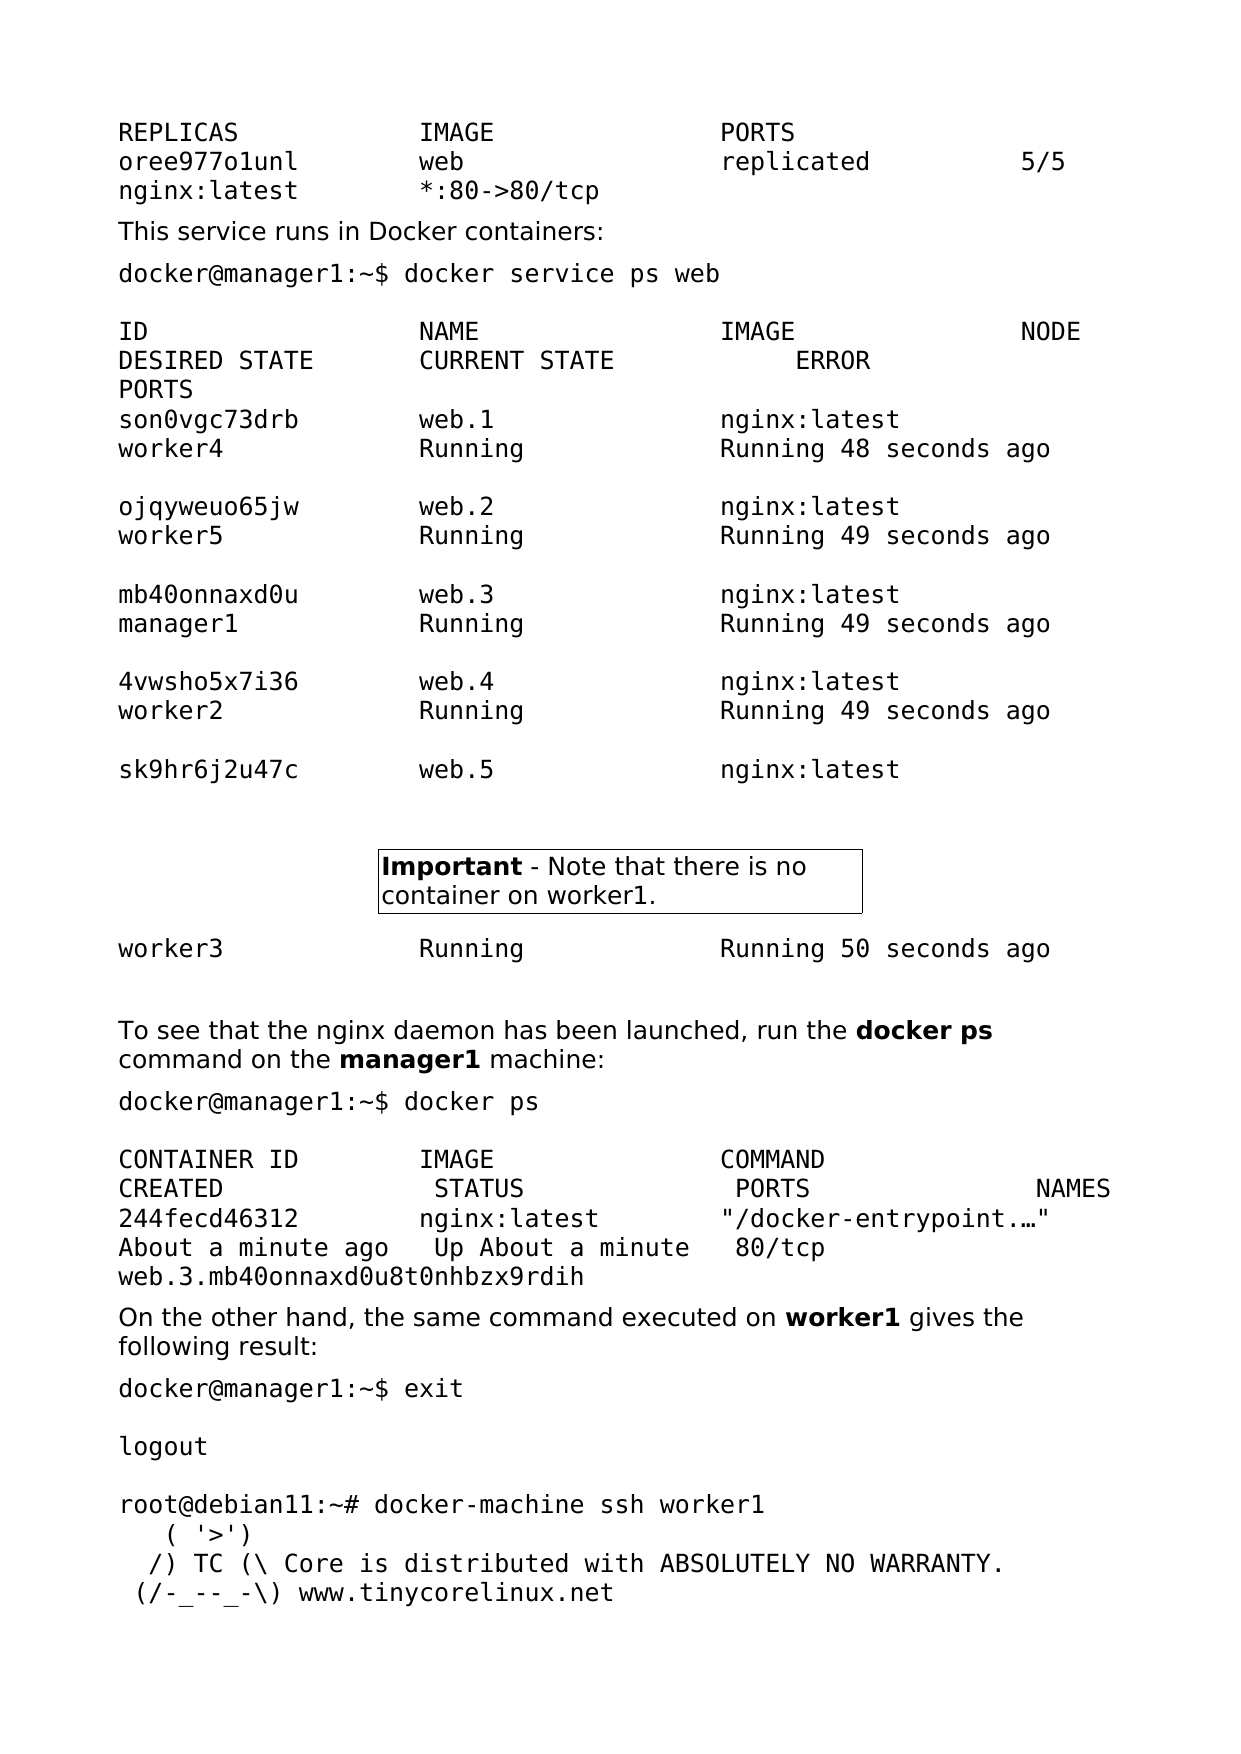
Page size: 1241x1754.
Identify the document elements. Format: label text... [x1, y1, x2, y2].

text docker@manager1:~$ docker ps CONTAINER ID IMAGE COMMAND CREATED STATUS PORTS NAMES 244fecd46312 nginx:latest "/docker-entrypoint.…" About a minute ago Up About a minute 80/tcp web.3.mb40onnaxd0u8t0nhbzx9rdih [118, 1087, 1122, 1291]
text To see that the nginx daemon has been launched, run the docker ps command on the manager1 machine: [118, 1016, 1122, 1075]
table_header Important - Note that there is no container on worker1. [379, 850, 862, 913]
text REPLICAS IMAGE PORTS oree977o1unl web replicated 5/5 nginx:latest *:80->80/tcp [118, 118, 1122, 206]
text On the other hand, the same command executed on worker1 gives the following result: [118, 1303, 1122, 1361]
text docker@manager1:~$ exit logout root@debian11:~# docker-machine ssh worker1 ( '>') /) TC (\ Core is distributed with ABSOLUTELY NO WARRANTY. (/-_--_-\) www.tinycorelinux.net [118, 1374, 1122, 1607]
text This service runs in Docker containers: [118, 217, 1122, 247]
text docker@manager1:~$ docker service ps web ID NAME IMAGE NODE DESIRED STATE CURRENT STATE ERROR PORTS son0vgc73drb web.1 nginx:latest worker4 Running Running 48 seconds ago ojqyweuo65jw web.2 nginx:latest worker5 Running Running 49 seconds ago mb40onnaxd0u web.3 nginx:latest manager1 Running Running 49 seconds ago 4vwsho5x7i36 web.4 nginx:latest worker2 Running Running 49 seconds ago sk9hr6j2u47c web.5 nginx:latest worker3 Running Running 50 seconds ago [118, 259, 1122, 963]
